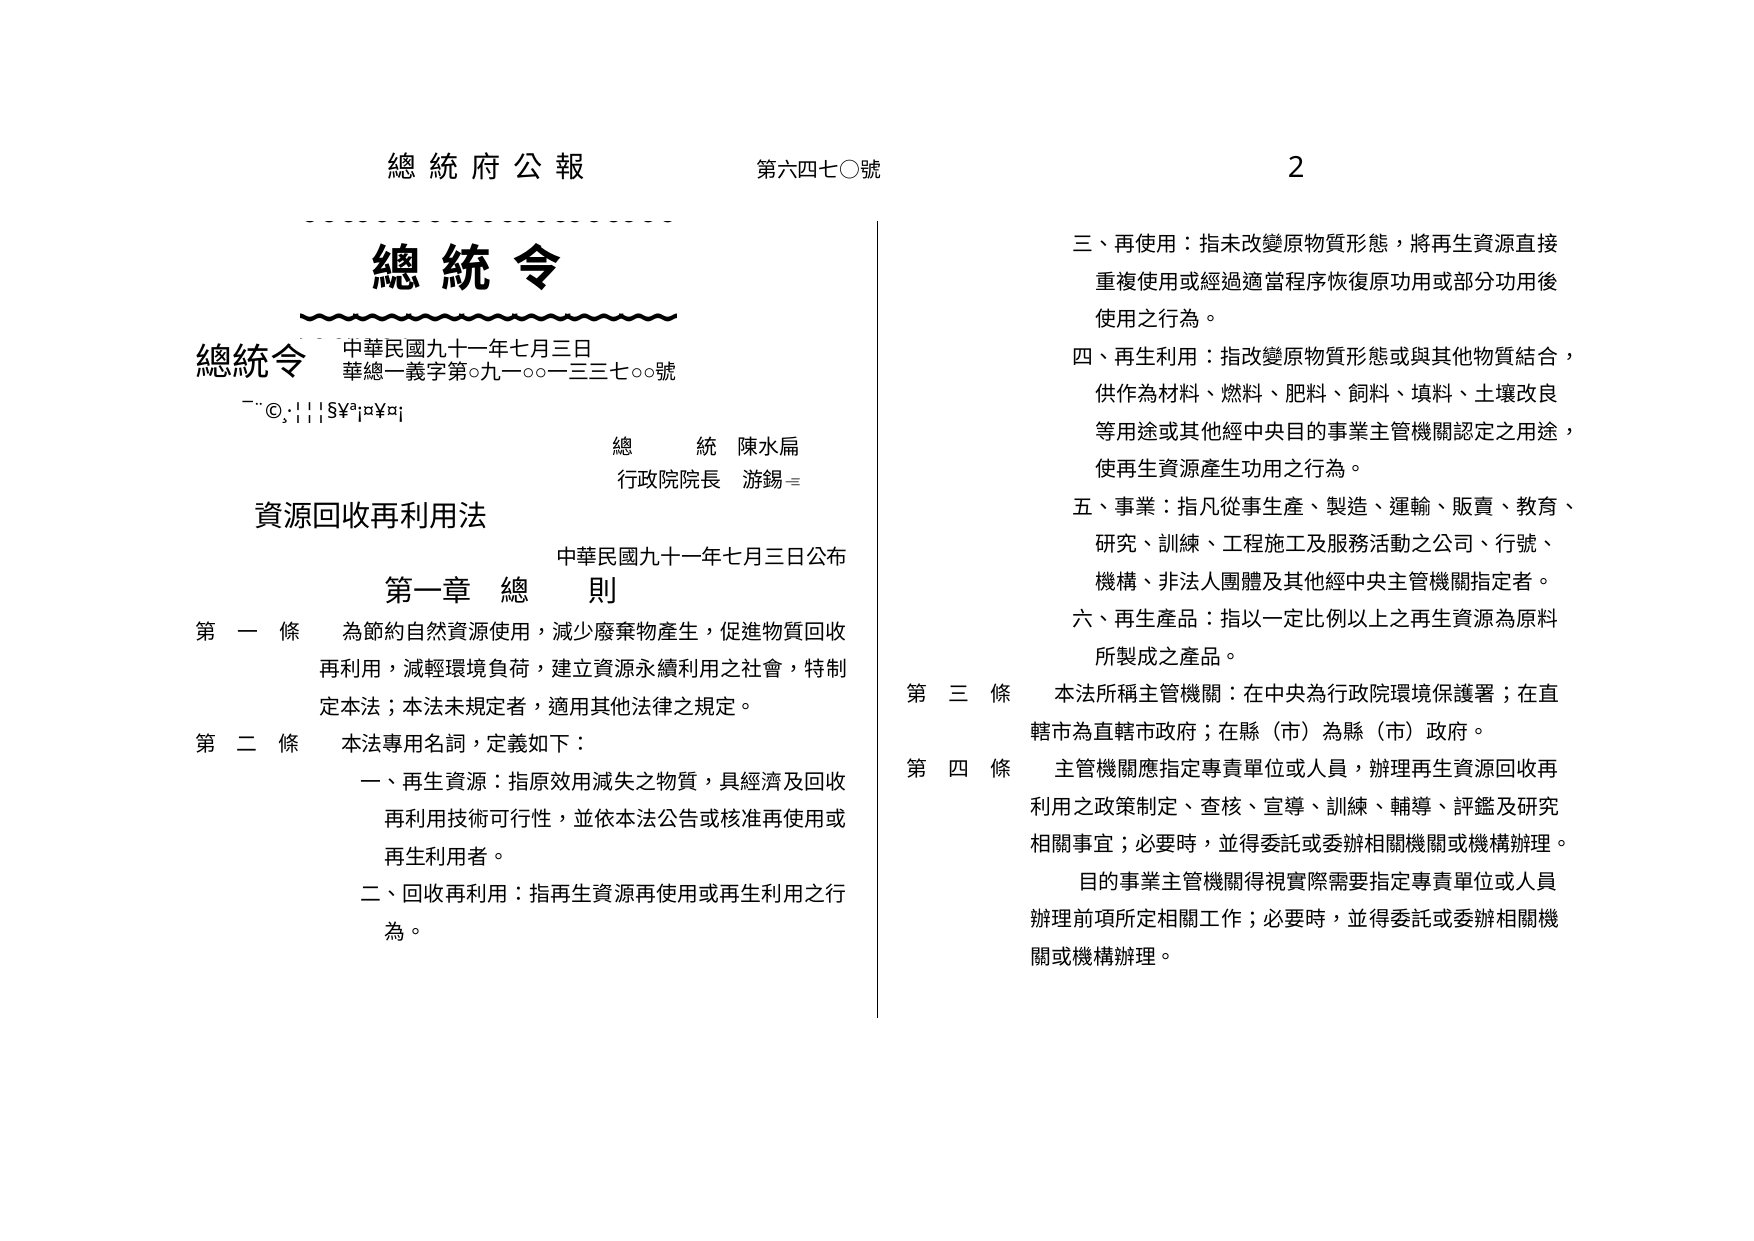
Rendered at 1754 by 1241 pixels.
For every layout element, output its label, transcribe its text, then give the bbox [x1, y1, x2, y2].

table_cell [680, 297, 852, 338]
text 第 四 條 主管機關應指定專責單位或人員，辦理再生資源回收再利用之政策制定、查核、宣導、訓練、輔導、評鑑及研究相關事宜；必要時，並得委託或委辦相關機關或機構辦理。 [907, 747, 1559, 859]
text 二、回收再利用：指再生資源再使用或再生利用之行為。 [360, 872, 847, 947]
text 總 統 陳水扁 [195, 434, 800, 459]
table_cell 總統令 [192, 338, 340, 384]
text 資源回收再利用法 [254, 497, 847, 534]
text ¯¨©¸·¦¦¦§¥ª¡¤¥¤¡ [195, 388, 847, 426]
text 第 一 條 為節約自然資源使用，減少廢棄物產生，促進物質回收再利用，減輕環境負荷，建立資源永續利用之社會，特制定本法；本法未規定者，適用其他法律之規定。 [195, 609, 847, 722]
text 一、再生資源：指原效用減失之物質，具經濟及回收再利用技術可行性，並依本法公告或核准再使用或再生利用者。 [360, 759, 847, 872]
text 第 三 條 本法所稱主管機關：在中央為行政院環境保護署；在直轄市為直轄市政府；在縣（市）為縣（市）政府。 [907, 672, 1559, 747]
text 六、再生產品：指以一定比例以上之再生資源為原料所製成之產品。 [1072, 597, 1559, 672]
table_header ﹏﹏﹏﹏﹏﹏﹏﹏﹏ [297, 222, 680, 247]
table_cell [192, 247, 297, 297]
table_cell [192, 297, 297, 338]
table_header [680, 222, 852, 247]
text 四、再生利用：指改變原物質形態或與其他物質結合，供作為材料、燃料、肥料、飼料、填料、土壤改良等用途或其他經中央目的事業主管機關認定之用途，使再生資源產生功用之行為。 [1072, 334, 1559, 484]
text 第一章 總 則 [195, 572, 847, 609]
text 中華民國九十一年七月三日公布 [195, 534, 847, 572]
text 目的事業主管機關得視實際需要指定專責單位或人員辦理前項所定相關工作；必要時，並得委託或委辦相關機關或機構辦理。 [1031, 859, 1559, 972]
text 五、事業：指凡從事生產、製造、運輸、販賣、教育、研究、訓練、工程施工及服務活動之公司、行號、機構、非法人團體及其他經中央主管機關指定者。 [1072, 484, 1559, 597]
table_header [192, 222, 297, 247]
text 第 二 條 本法專用名詞，定義如下： [195, 722, 847, 759]
text 三、再使用：指未改變原物質形態，將再生資源直接重複使用或經過適當程序恢復原功用或部分功用後使用之行為。 [1072, 222, 1559, 334]
table_cell ﹏﹏﹏﹏﹏﹏﹏﹏﹏ [297, 297, 680, 338]
table_cell 總統令 [297, 247, 680, 297]
text 行政院院長 游錫 [195, 467, 800, 492]
table_cell 中華民國九十一年七月三日 華總一義字第○九一○○一三三七○○號 [340, 338, 852, 384]
table_cell [680, 247, 852, 297]
